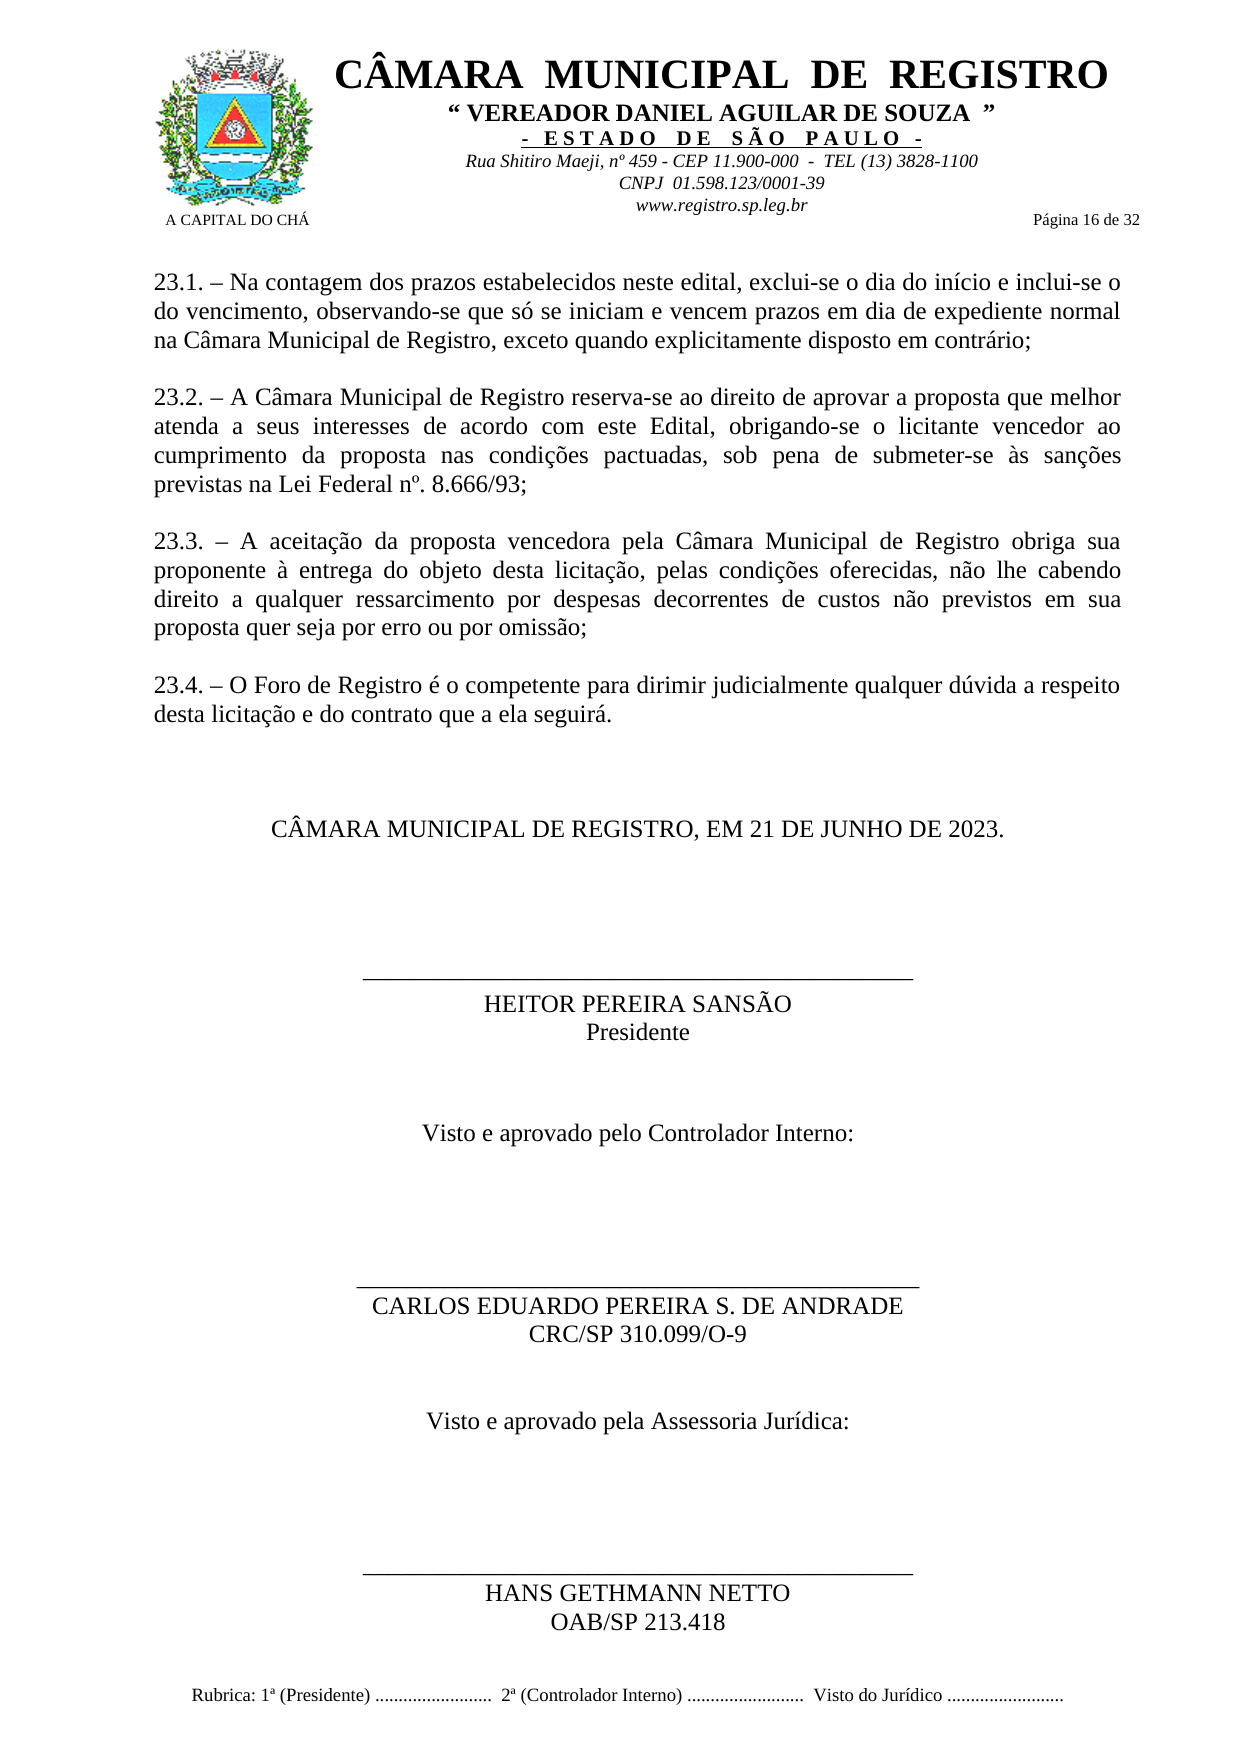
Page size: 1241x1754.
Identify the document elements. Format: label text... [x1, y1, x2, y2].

text CÂMARA MUNICIPAL DE REGISTRO, EM 21 DE JUNHO DE 2023. [153, 814, 1122, 842]
subtitle Presidente [153, 1017, 1122, 1046]
text 23.1. – Na contagem dos prazos estabelecidos neste edital, exclui-se o dia do início e inclui-se o do vencimento, observando-se que só se iniciam e vencem prazos em dia de expediente normal na Câmara Municipal de Registro, exceto quando explicitamente disposto em contrário; [153, 267, 1122, 354]
text CRC/SP 310.099/O-9 [153, 1319, 1122, 1348]
text ____________________________________________ [153, 1549, 1122, 1578]
text 23.2. – A Câmara Municipal de Registro reserva-se ao direito de aprovar a proposta que melhor atenda a seus interesses de acordo com este Edital, obrigando-se o licitante vencedor ao cumprimento da proposta nas condições pactuadas, sob pena de submeter-se às sanções previstas na Lei Federal nº. 8.666/93; [153, 382, 1122, 497]
subtitle HEITOR PEREIRA SANSÃO [153, 989, 1122, 1017]
text OAB/SP 213.418 [153, 1607, 1122, 1636]
text 23.4. – O Foro de Registro é o competente para dirimir judicialmente qualquer dúvida a respeito desta licitação e do contrato que a ela seguirá. [153, 670, 1122, 727]
text 23.3. – A aceitação da proposta vencedora pela Câmara Municipal de Registro obriga sua proponente à entrega do objeto desta licitação, pelas condições oferecidas, não lhe cabendo direito a qualquer ressarcimento por despesas decorrentes de custos não previstos em sua proposta quer seja por erro ou por omissão; [153, 526, 1122, 641]
text Visto e aprovado pelo Controlador Interno: [153, 1118, 1122, 1147]
subtitle ____________________________________________ [153, 954, 1122, 982]
text Visto e aprovado pela Assessoria Jurídica: [153, 1406, 1122, 1434]
text _____________________________________________ CARLOS EDUARDO PEREIRA S. DE ANDRADE [153, 1262, 1122, 1319]
text HANS GETHMANN NETTO [153, 1578, 1122, 1607]
